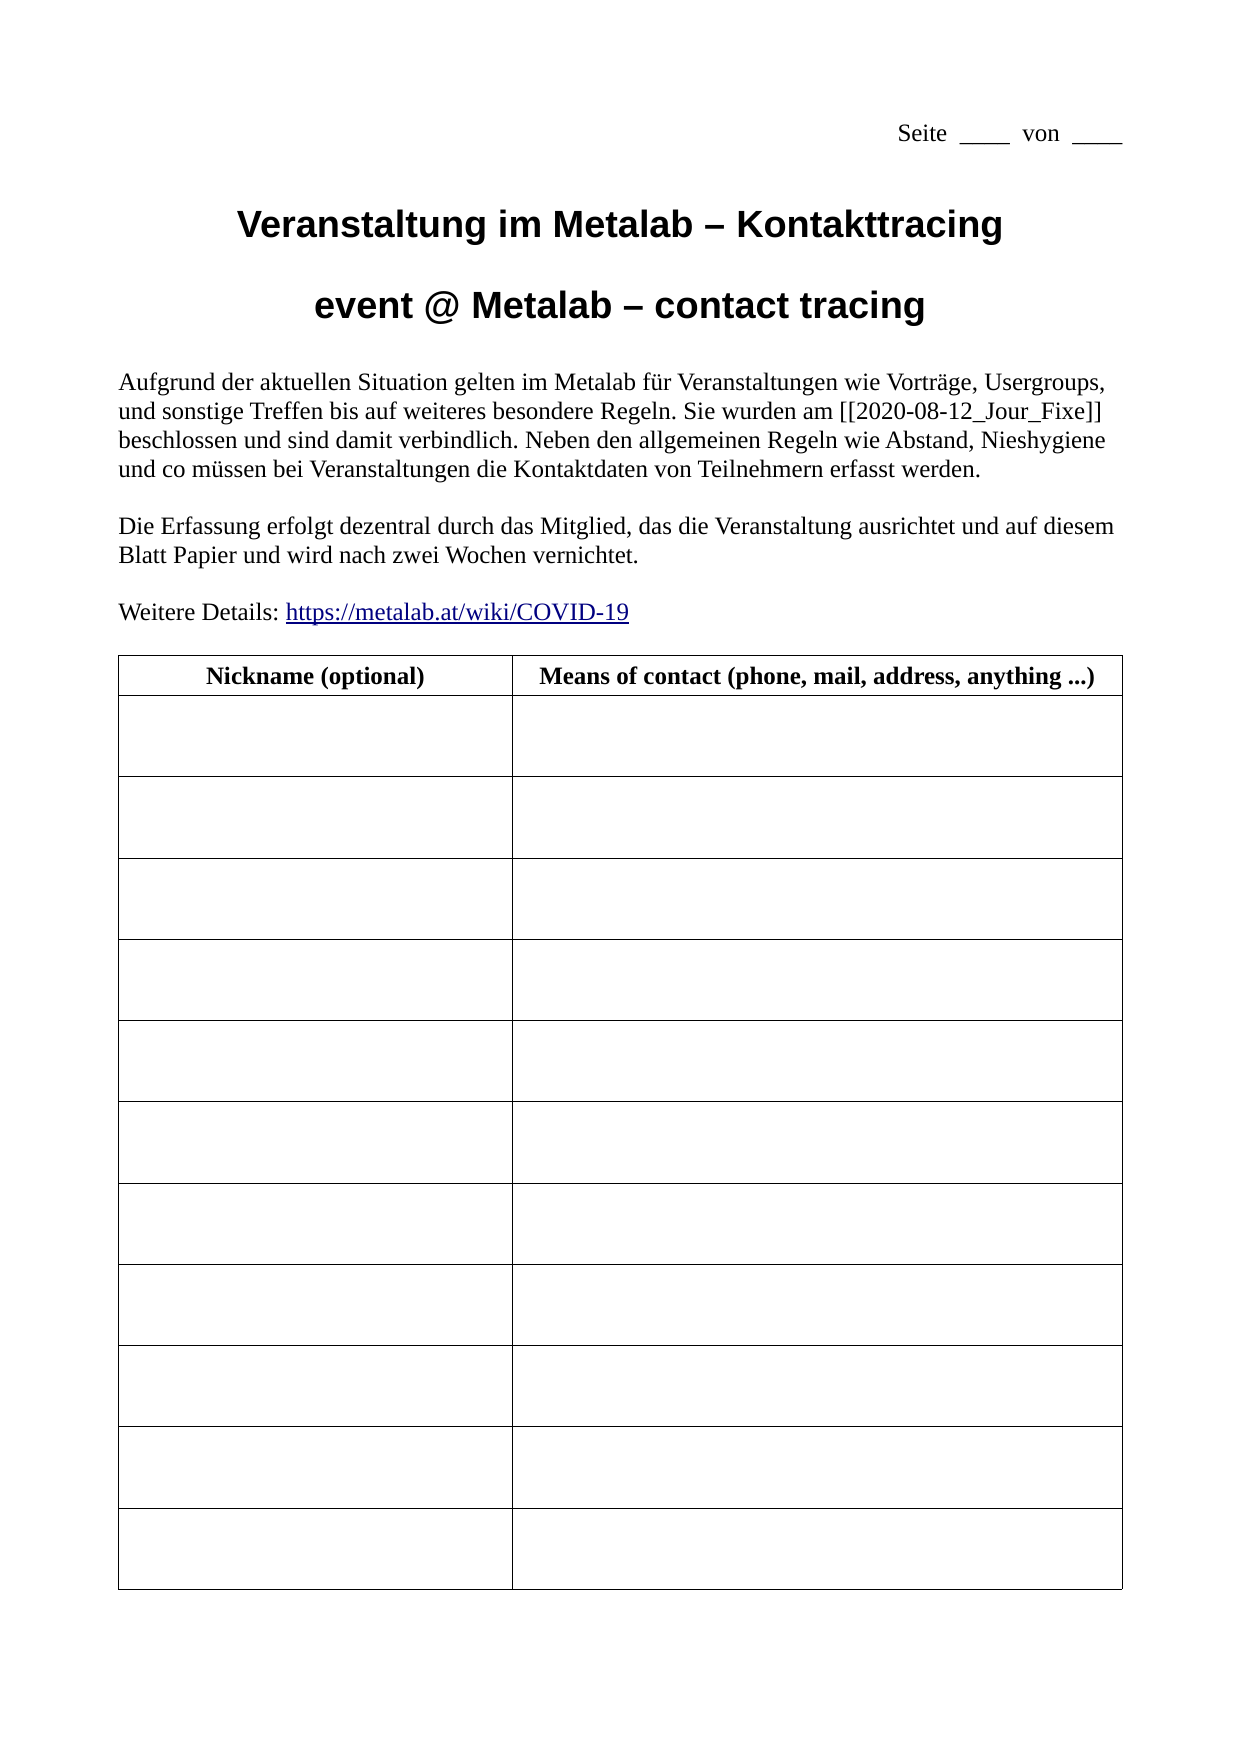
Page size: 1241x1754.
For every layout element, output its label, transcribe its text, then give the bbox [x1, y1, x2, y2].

table_header Nickname (optional) [119, 656, 512, 695]
table_cell [119, 1102, 512, 1183]
table_cell [513, 859, 1122, 939]
subtitle Veranstaltung im Metalab – Kontakttracing [118, 201, 1122, 245]
text Die Erfassung erfolgt dezentral durch das Mitglied, das die Veranstaltung ausrichtet und auf diesem Blatt Papier und wird nach zwei Wochen vernichtet. [118, 511, 1122, 569]
subtitle event @ Metalab – contact tracing [118, 282, 1122, 326]
table_cell [119, 1021, 512, 1101]
table_cell [119, 1265, 512, 1345]
table_cell [513, 1265, 1122, 1345]
table_cell [513, 1509, 1122, 1589]
table_cell [513, 1346, 1122, 1426]
table_cell [513, 1021, 1122, 1101]
table_cell [513, 696, 1122, 776]
table_header Means of contact (phone, mail, address, anything ...) [513, 656, 1122, 695]
text Aufgrund der aktuellen Situation gelten im Metalab für Veranstaltungen wie Vorträge, Usergroups, und sonstige Treffen bis auf weiteres besondere Regeln. Sie wurden am [[2020-08-12_Jour_Fixe]] beschlossen und sind damit verbindlich. Neben den allgemeinen Regeln wie Abstand, Nieshygiene und co müssen bei Veranstaltungen die Kontaktdaten von Teilnehmern erfasst werden. [118, 367, 1122, 482]
table_cell [119, 1346, 512, 1426]
table_cell [513, 940, 1122, 1020]
table_cell [513, 1184, 1122, 1264]
text Weitere Details: https://metalab.at/wiki/COVID-19 [118, 597, 1234, 626]
table_cell [119, 777, 512, 858]
table_cell [513, 777, 1122, 858]
table_cell [119, 1509, 512, 1589]
table_cell [119, 1427, 512, 1508]
table_cell [119, 696, 512, 776]
table_cell [119, 940, 512, 1020]
table_cell [119, 859, 512, 939]
table_cell [119, 1184, 512, 1264]
table_cell [513, 1102, 1122, 1183]
table_cell [513, 1427, 1122, 1508]
